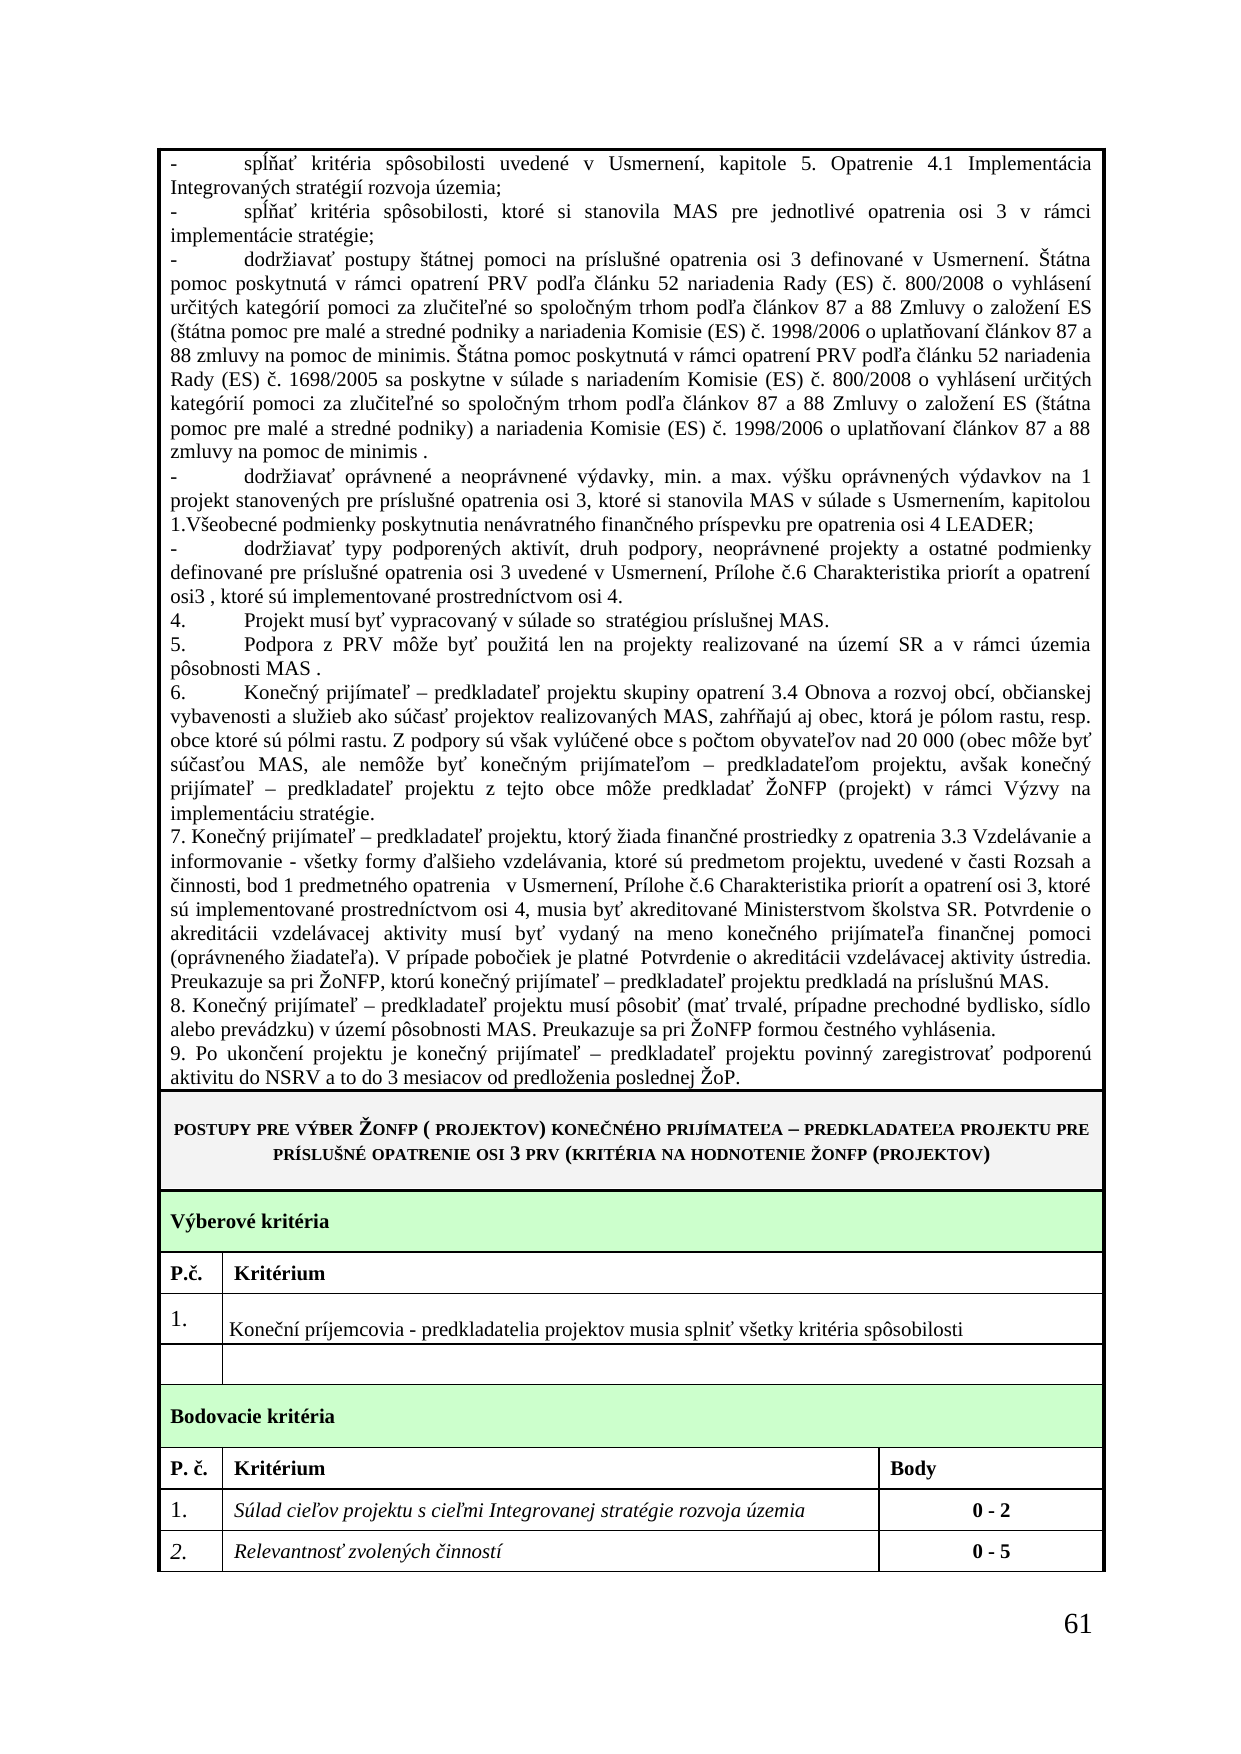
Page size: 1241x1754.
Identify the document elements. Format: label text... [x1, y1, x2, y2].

table_cell Kritérium [223, 1253, 1102, 1292]
table_cell [161, 1345, 222, 1384]
table_cell Kritérium [223, 1448, 878, 1488]
table_cell postupy pre výber Žonfp ( projektov) konečného prijímateľa – predkladateľa projektu pre príslušné opatrenie osi 3 prv (kritéria na hodnotenie žonfp (projektov) [161, 1092, 1102, 1188]
table_cell P.č. [161, 1253, 222, 1292]
table_cell 0 - 2 [880, 1490, 1102, 1529]
table_cell Koneční príjemcovia - predkladatelia projektov musia splniť všetky kritéria spôsobilosti [223, 1294, 1102, 1343]
table_cell 1. [161, 1294, 222, 1343]
table_cell Výberové kritéria [161, 1192, 1102, 1251]
table_cell Súlad cieľov projektu s cieľmi Integrovanej stratégie rozvoja územia [223, 1490, 878, 1529]
table_cell 2. [161, 1531, 222, 1571]
table_cell Body [880, 1448, 1102, 1488]
table_cell P. č. [161, 1448, 222, 1488]
table_cell Bodovacie kritéria [161, 1385, 1102, 1447]
table_cell [223, 1345, 1102, 1384]
table_cell Relevantnosť zvolených činností [223, 1531, 878, 1571]
table_cell 0 - 5 [880, 1531, 1102, 1571]
table_cell - spĺňať kritéria spôsobilosti uvedené v Usmernení, kapitole 5. Opatrenie 4.1 Implementácia Integrovaných stratégií rozvoja územia; - spĺňať kritéria spôsobilosti, ktoré si stanovila MAS pre jednotlivé opatrenia osi 3 v rámci implementácie stratégie; - dodržiavať postupy štátnej pomoci na príslušné opatrenia osi 3 definované v Usmernení. Štátna pomoc poskytnutá v rámci opatrení PRV podľa článku 52 nariadenia Rady (ES) č. 800/2008 o vyhlásení určitých kategórií pomoci za zlučiteľné so spoločným trhom podľa článkov 87 a 88 Zmluvy o založení ES (štátna pomoc pre malé a stredné podniky a nariadenia Komisie (ES) č. 1998/2006 o uplatňovaní článkov 87 a 88 zmluvy na pomoc de minimis. Štátna pomoc poskytnutá v rámci opatrení PRV podľa článku 52 nariadenia Rady (ES) č. 1698/2005 sa poskytne v súlade s nariadením Komisie (ES) č. 800/2008 o vyhlásení určitých kategórií pomoci za zlučiteľné so spoločným trhom podľa článkov 87 a 88 Zmluvy o založení ES (štátna pomoc pre malé a stredné podniky) a nariadenia Komisie (ES) č. 1998/2006 o uplatňovaní článkov 87 a 88 zmluvy na pomoc de minimis . - dodržiavať oprávnené a neoprávnené výdavky, min. a max. výšku oprávnených výdavkov na 1 projekt stanovených pre príslušné opatrenia osi 3, ktoré si stanovila MAS v súlade s Usmernením, kapitolou 1.Všeobecné podmienky poskytnutia nenávratného finančného príspevku pre opatrenia osi 4 LEADER; - dodržiavať typy podporených aktivít, druh podpory, neoprávnené projekty a ostatné podmienky definované pre príslušné opatrenia osi 3 uvedené v Usmernení, Prílohe č.6 Charakteristika priorít a opatrení osi3 , ktoré sú implementované prostredníctvom osi 4. 4. Projekt musí byť vypracovaný v súlade so stratégiou príslušnej MAS. 5. Podpora z PRV môže byť použitá len na projekty realizované na území SR a v rámci územia pôsobnosti MAS . 6. Konečný prijímateľ – predkladateľ projektu skupiny opatrení 3.4 Obnova a rozvoj obcí, občianskej vybavenosti a služieb ako súčasť projektov realizovaných MAS, zahŕňajú aj obec, ktorá je pólom rastu, resp. obce ktoré sú pólmi rastu. Z podpory sú však vylúčené obce s počtom obyvateľov nad 20 000 (obec môže byť súčasťou MAS, ale nemôže byť konečným prijímateľom – predkladateľom projektu, avšak konečný prijímateľ – predkladateľ projektu z tejto obce môže predkladať ŽoNFP (projekt) v rámci Výzvy na implementáciu stratégie. 7. Konečný prijímateľ – predkladateľ projektu, ktorý žiada finančné prostriedky z opatrenia 3.3 Vzdelávanie a informovanie - všetky formy ďalšieho vzdelávania, ktoré sú predmetom projektu, uvedené v časti Rozsah a činnosti, bod 1 predmetného opatrenia v Usmernení, Prílohe č.6 Charakteristika priorít a opatrení osi 3, ktoré sú implementované prostredníctvom osi 4, musia byť akreditované Ministerstvom školstva SR. Potvrdenie o akreditácii vzdelávacej aktivity musí byť vydaný na meno konečného prijímateľa finančnej pomoci (oprávneného žiadateľa). V prípade pobočiek je platné Potvrdenie o akreditácii vzdelávacej aktivity ústredia. Preukazuje sa pri ŽoNFP, ktorú konečný prijímateľ – predkladateľ projektu predkladá na príslušnú MAS. 8. Konečný prijímateľ – predkladateľ projektu musí pôsobiť (mať trvalé, prípadne prechodné bydlisko, sídlo alebo prevádzku) v území pôsobnosti MAS. Preukazuje sa pri ŽoNFP formou čestného vyhlásenia. 9. Po ukončení projektu je konečný prijímateľ – predkladateľ projektu povinný zaregistrovať podporenú aktivitu do NSRV a to do 3 mesiacov od predloženia poslednej ŽoP. [161, 151, 1102, 1089]
table_cell 1. [161, 1490, 222, 1529]
